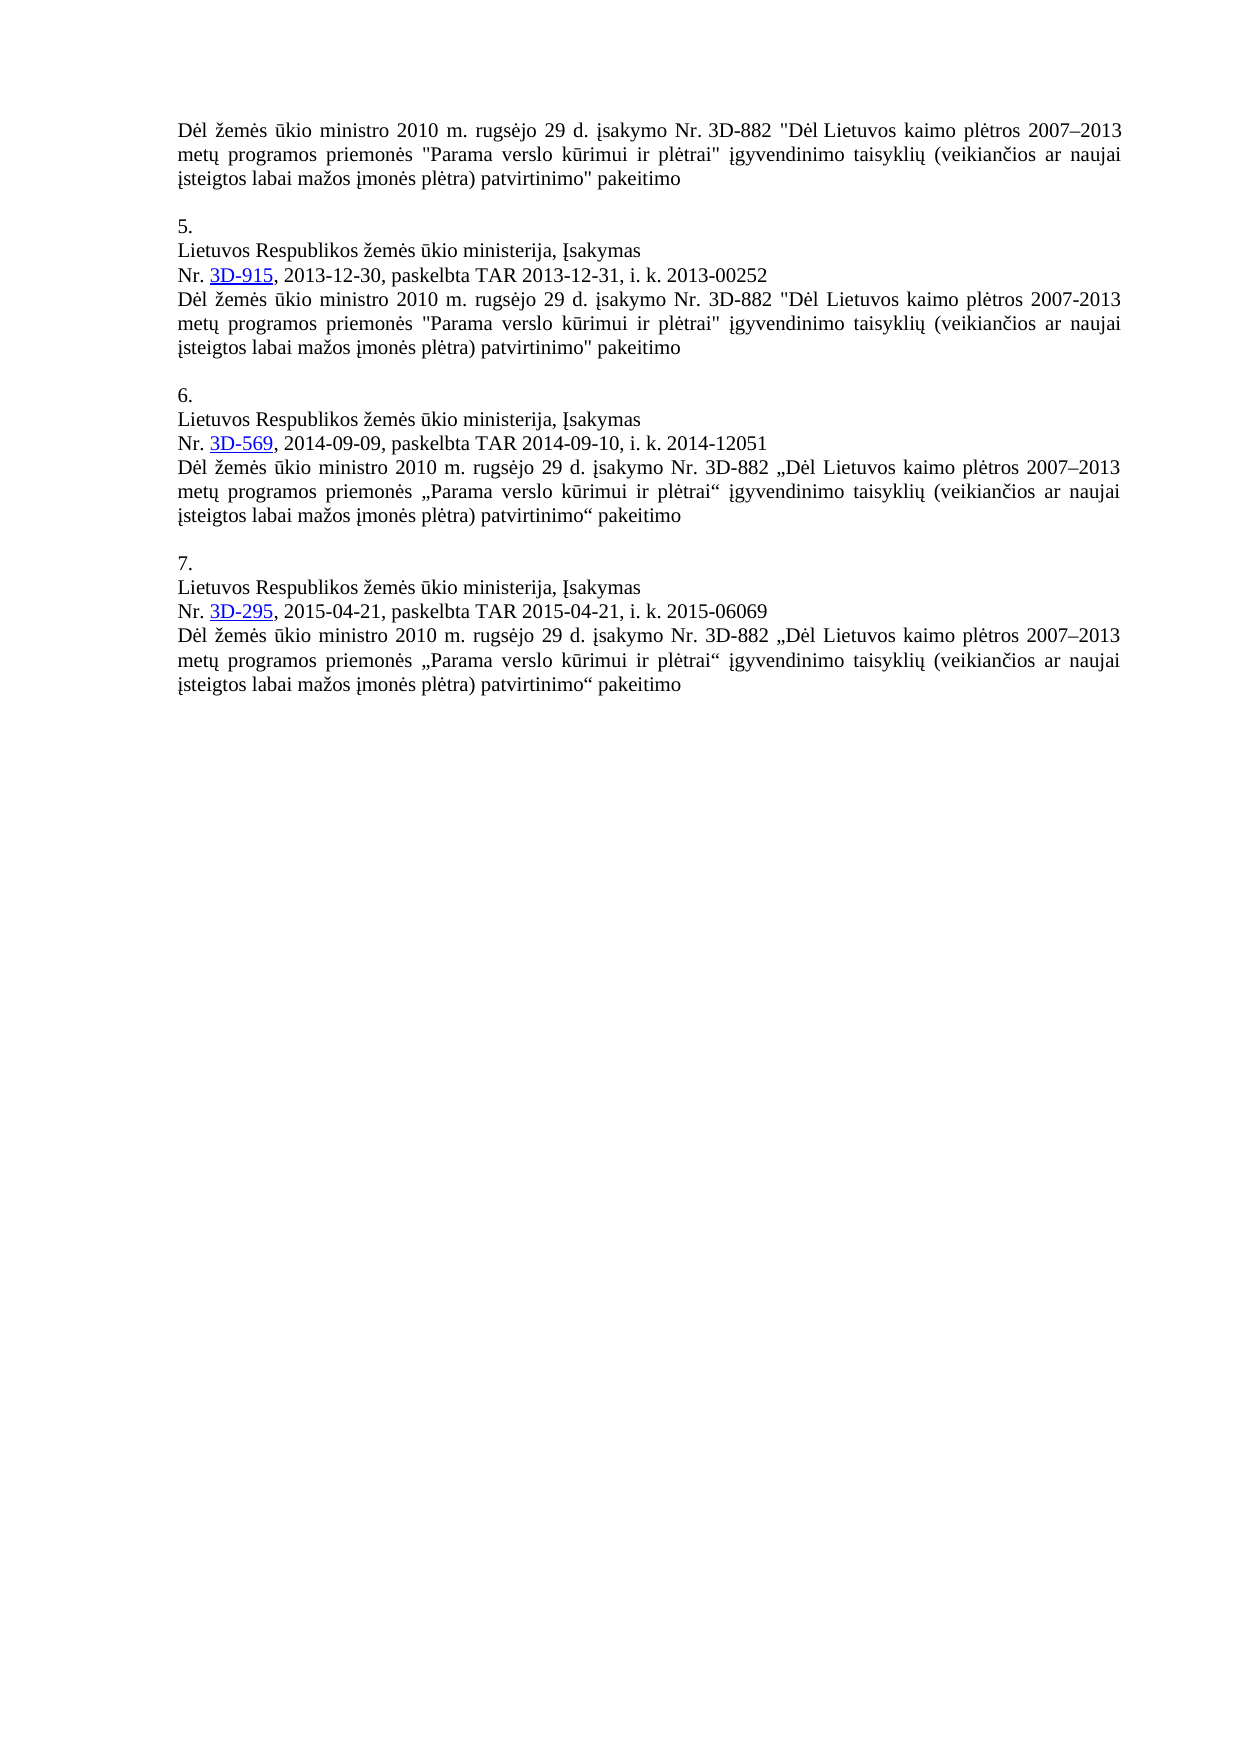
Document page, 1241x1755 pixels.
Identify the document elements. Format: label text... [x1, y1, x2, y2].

text Dėl žemės ūkio ministro 2010 m. rugsėjo 29 d. įsakymo Nr. 3D-882 "Dėl Lietuvos kaimo plėtros 2007–2013 metų programos priemonės "Parama verslo kūrimui ir plėtrai" įgyvendinimo taisyklių (veikiančios ar naujai įsteigtos labai mažos įmonės plėtra) patvirtinimo" pakeitimo [177, 118, 1122, 190]
text 7. [177, 551, 1122, 575]
text Dėl žemės ūkio ministro 2010 m. rugsėjo 29 d. įsakymo Nr. 3D-882 „Dėl Lietuvos kaimo plėtros 2007–2013 metų programos priemonės „Parama verslo kūrimui ir plėtrai“ įgyvendinimo taisyklių (veikiančios ar naujai įsteigtos labai mažos įmonės plėtra) patvirtinimo“ pakeitimo [177, 455, 1122, 527]
text 5. [177, 214, 1122, 238]
text Dėl žemės ūkio ministro 2010 m. rugsėjo 29 d. įsakymo Nr. 3D-882 „Dėl Lietuvos kaimo plėtros 2007–2013 metų programos priemonės „Parama verslo kūrimui ir plėtrai“ įgyvendinimo taisyklių (veikiančios ar naujai įsteigtos labai mažos įmonės plėtra) patvirtinimo“ pakeitimo [177, 623, 1122, 696]
text Dėl žemės ūkio ministro 2010 m. rugsėjo 29 d. įsakymo Nr. 3D-882 "Dėl Lietuvos kaimo plėtros 2007-2013 metų programos priemonės "Parama verslo kūrimui ir plėtrai" įgyvendinimo taisyklių (veikiančios ar naujai įsteigtos labai mažos įmonės plėtra) patvirtinimo" pakeitimo [177, 287, 1122, 359]
text 6. [177, 383, 1122, 407]
text Nr. 3D-915, 2013-12-30, paskelbta TAR 2013-12-31, i. k. 2013-00252 [177, 262, 1122, 287]
text Lietuvos Respublikos žemės ūkio ministerija, Įsakymas [177, 407, 1122, 431]
text Lietuvos Respublikos žemės ūkio ministerija, Įsakymas [177, 238, 1122, 262]
text Lietuvos Respublikos žemės ūkio ministerija, Įsakymas [177, 575, 1122, 599]
text Nr. 3D-569, 2014-09-09, paskelbta TAR 2014-09-10, i. k. 2014-12051 [177, 431, 1122, 455]
text Nr. 3D-295, 2015-04-21, paskelbta TAR 2015-04-21, i. k. 2015-06069 [177, 599, 1122, 623]
